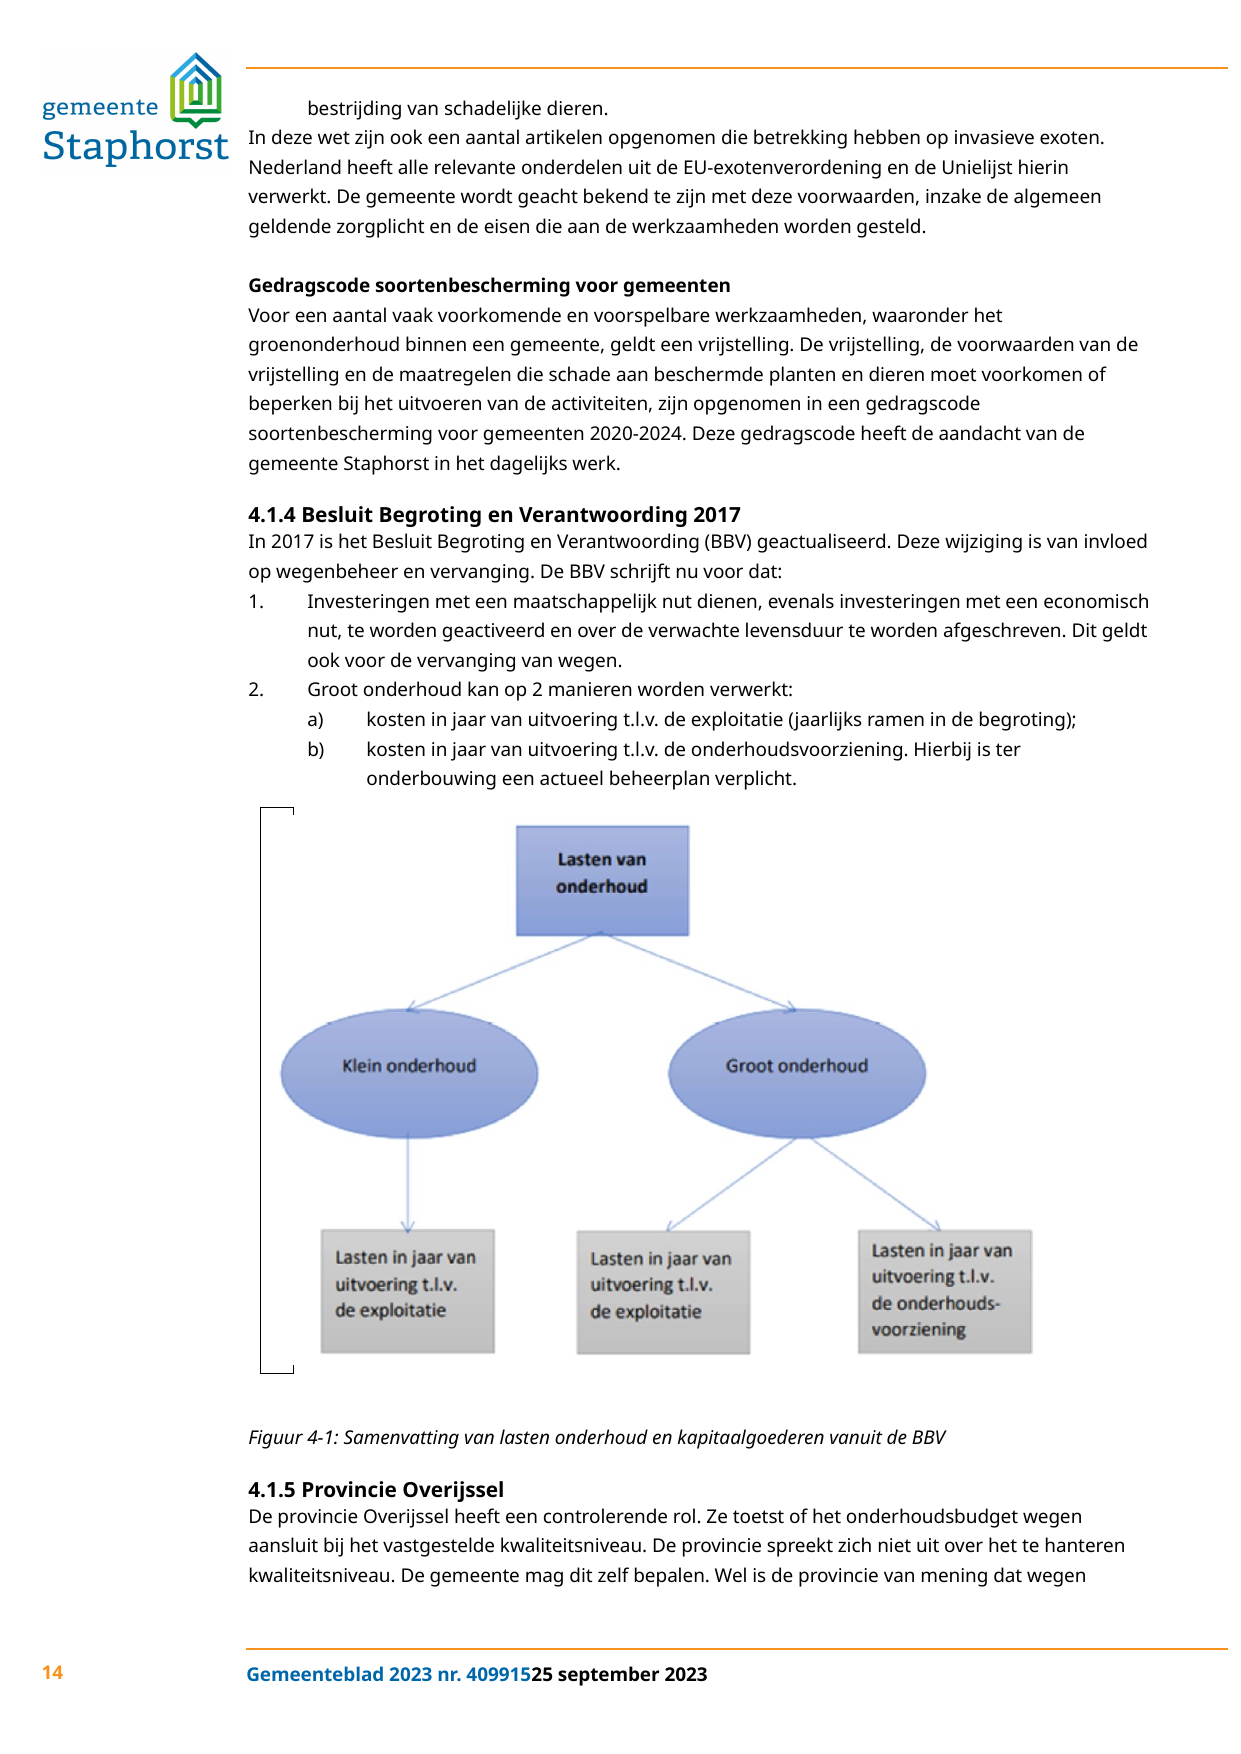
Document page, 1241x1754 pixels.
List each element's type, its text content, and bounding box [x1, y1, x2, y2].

list bestrijding van schadelijke dieren. [248, 95, 1152, 121]
text In 2017 is het Besluit Begroting en Verantwoording (BBV) geactualiseerd. Deze wijziging is van invloed op wegenbeheer en vervanging. De BBV schrijft nu voor dat: [248, 529, 1152, 584]
picture [268, 815, 1037, 1365]
text Figuur 4-1: Samenvatting van lasten onderhoud en kapitaalgoederen vanuit de BBV [248, 1424, 1152, 1450]
list Investeringen met een maatschappelijk nut dienen, evenals investeringen met een economisch nut, te worden geactiveerd en over de verwachte levensduur te worden afgeschreven. Dit geldt ook voor de vervanging van wegen. [248, 588, 1152, 673]
list kosten in jaar van uitvoering t.l.v. de onderhoudsvoorziening. Hierbij is ter onderbouwing een actueel beheerplan verplicht. [307, 736, 1152, 791]
text In deze wet zijn ook een aantal artikelen opgenomen die betrekking hebben op invasieve exoten. Nederland heeft alle relevante onderdelen uit de EU-exotenverordening en de Unielijst hierin verwerkt. De gemeente wordt geacht bekend te zijn met deze voorwaarden, inzake de algemeen geldende zorgplicht en de eisen die aan de werkzaamheden worden gesteld. [248, 124, 1152, 239]
list kosten in jaar van uitvoering t.l.v. de exploitatie (jaarlijks ramen in de begroting); [307, 706, 1152, 732]
text Gedragscode soortenbescherming voor gemeenten [248, 272, 1152, 298]
picture [41, 47, 231, 172]
text Voor een aantal vaak voorkomende en voorspelbare werkzaamheden, waaronder het groenonderhoud binnen een gemeente, geldt een vrijstelling. De vrijstelling, de voorwaarden van de vrijstelling en de maatregelen die schade aan beschermde planten en dieren moet voorkomen of beperken bij het uitvoeren van de activiteiten, zijn opgenomen in een gedragscode soortenbescherming voor gemeenten 2020-2024. Deze gedragscode heeft de aandacht van de gemeente Staphorst in het dagelijks werk. [248, 302, 1152, 476]
list Groot onderhoud kan op 2 manieren worden verwerkt: [248, 677, 1152, 702]
text De provincie Overijssel heeft een controlerende rol. Ze toetst of het onderhoudsbudget wegen aansluit bij het vastgestelde kwaliteitsniveau. De provincie spreekt zich niet uit over het te hanteren kwaliteitsniveau. De gemeente mag dit zelf bepalen. Wel is de provincie van mening dat wegen [248, 1503, 1152, 1588]
text 4.1.5 Provincie Overijssel [248, 1475, 1152, 1503]
text 4.1.4 Besluit Begroting en Verantwoording 2017 [248, 500, 1152, 529]
